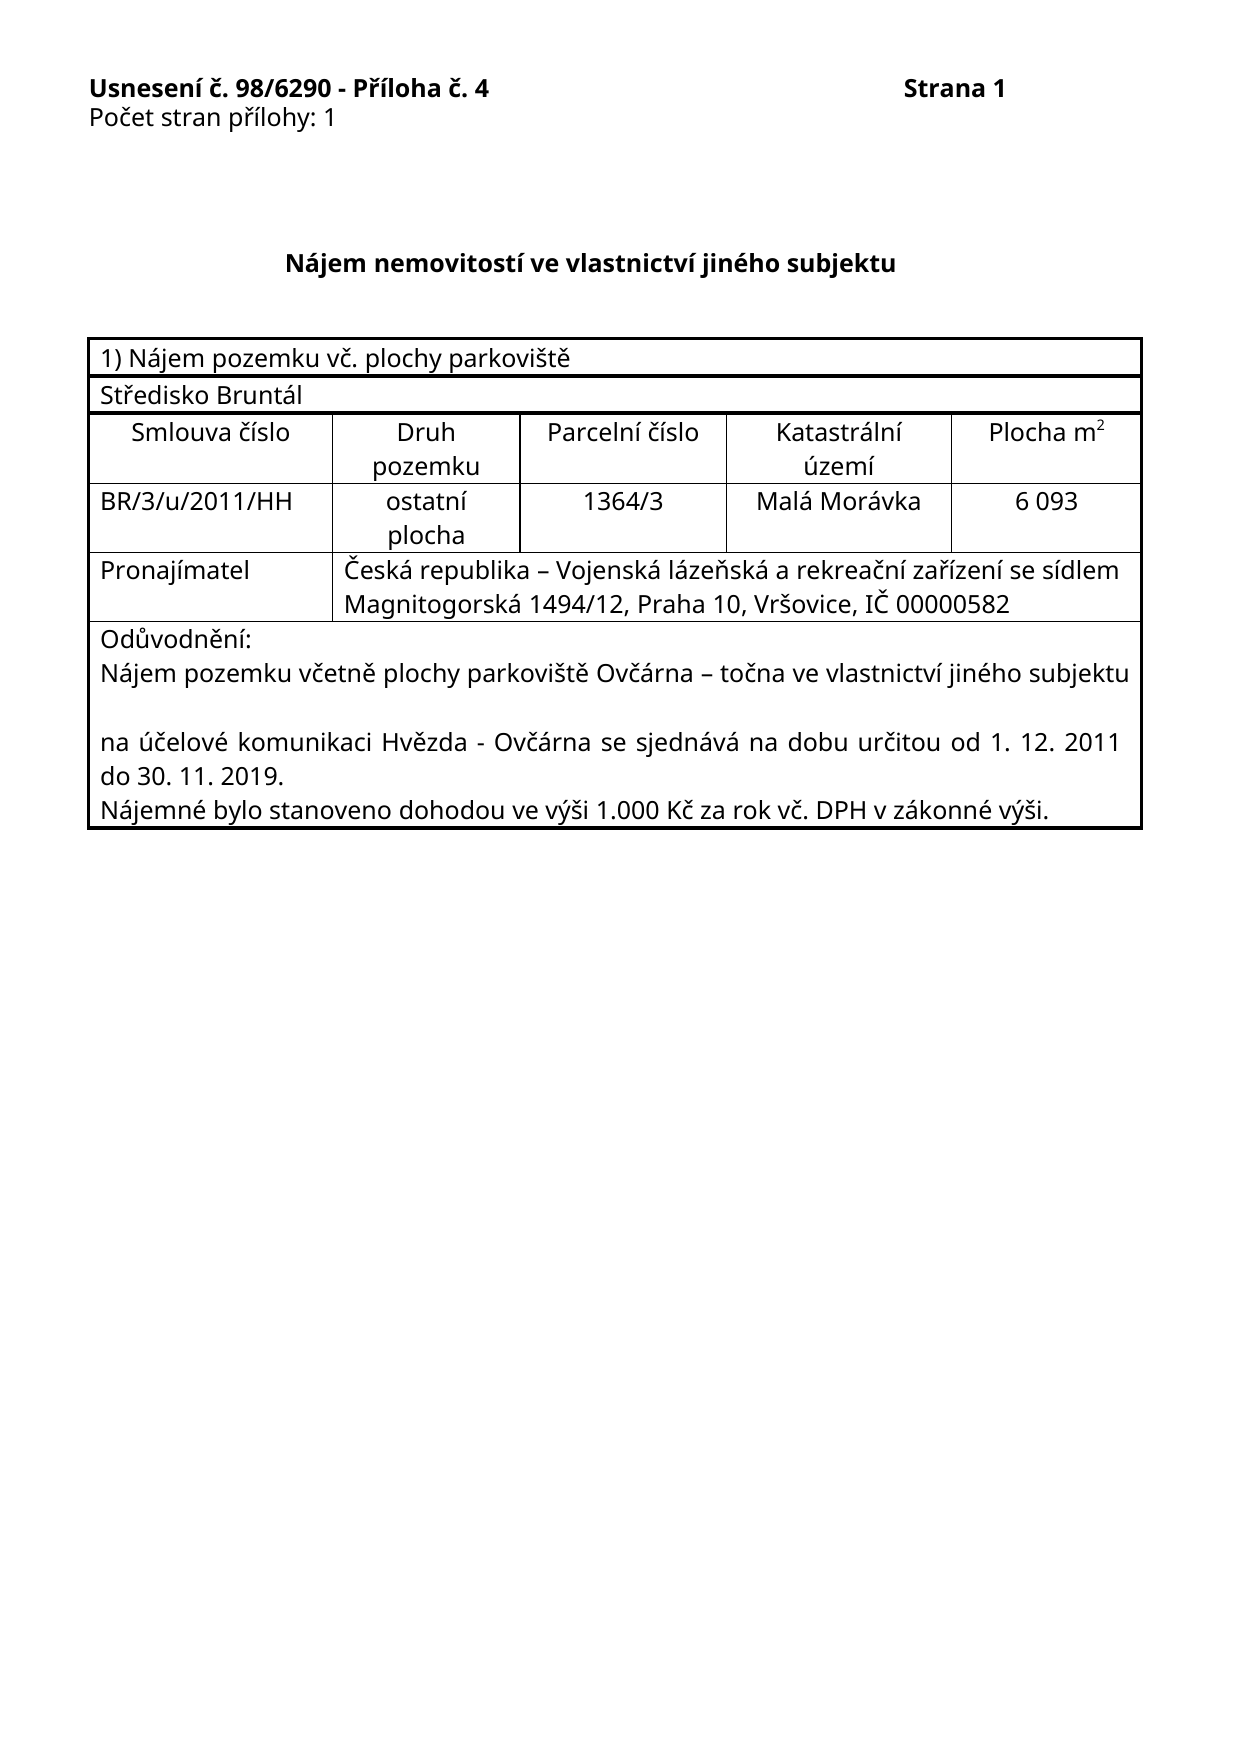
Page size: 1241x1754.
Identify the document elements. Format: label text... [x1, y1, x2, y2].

table_cell Smlouva číslo [90, 415, 332, 483]
table_cell Česká republika – Vojenská lázeňská a rekreační zařízení se sídlem Magnitogorská 1494/12, Praha 10, Vršovice, IČ 00000582 [333, 553, 1140, 621]
table_cell Katastrální území [727, 415, 951, 483]
table_cell 1364/3 [521, 484, 726, 552]
table_cell Druh pozemku [333, 415, 519, 483]
table_cell Odůvodnění: Nájem pozemku včetně plochy parkoviště Ovčárna – točna ve vlastnictví jiného subjektu na účelové komunikaci Hvězda - Ovčárna se sjednává na dobu určitou od 1. 12. 2011 do 30. 11. 2019. Nájemné bylo stanoveno dohodou ve výši 1.000 Kč za rok vč. DPH v zákonné výši. [90, 622, 1140, 826]
table_cell Parcelní číslo [521, 415, 726, 483]
table_cell Malá Morávka [727, 484, 951, 552]
table_header 1) Nájem pozemku vč. plochy parkoviště [90, 340, 1140, 374]
table_cell Plocha m2 [952, 415, 1140, 483]
table_cell ostatní plocha [333, 484, 519, 552]
table_cell BR/3/u/2011/HH [90, 484, 332, 552]
text Nájem nemovitostí ve vlastnictví jiného subjektu [89, 249, 1092, 279]
table_cell Pronajímatel [90, 553, 332, 621]
table_cell 6 093 [952, 484, 1140, 552]
table_cell Středisko Bruntál [90, 378, 1140, 411]
